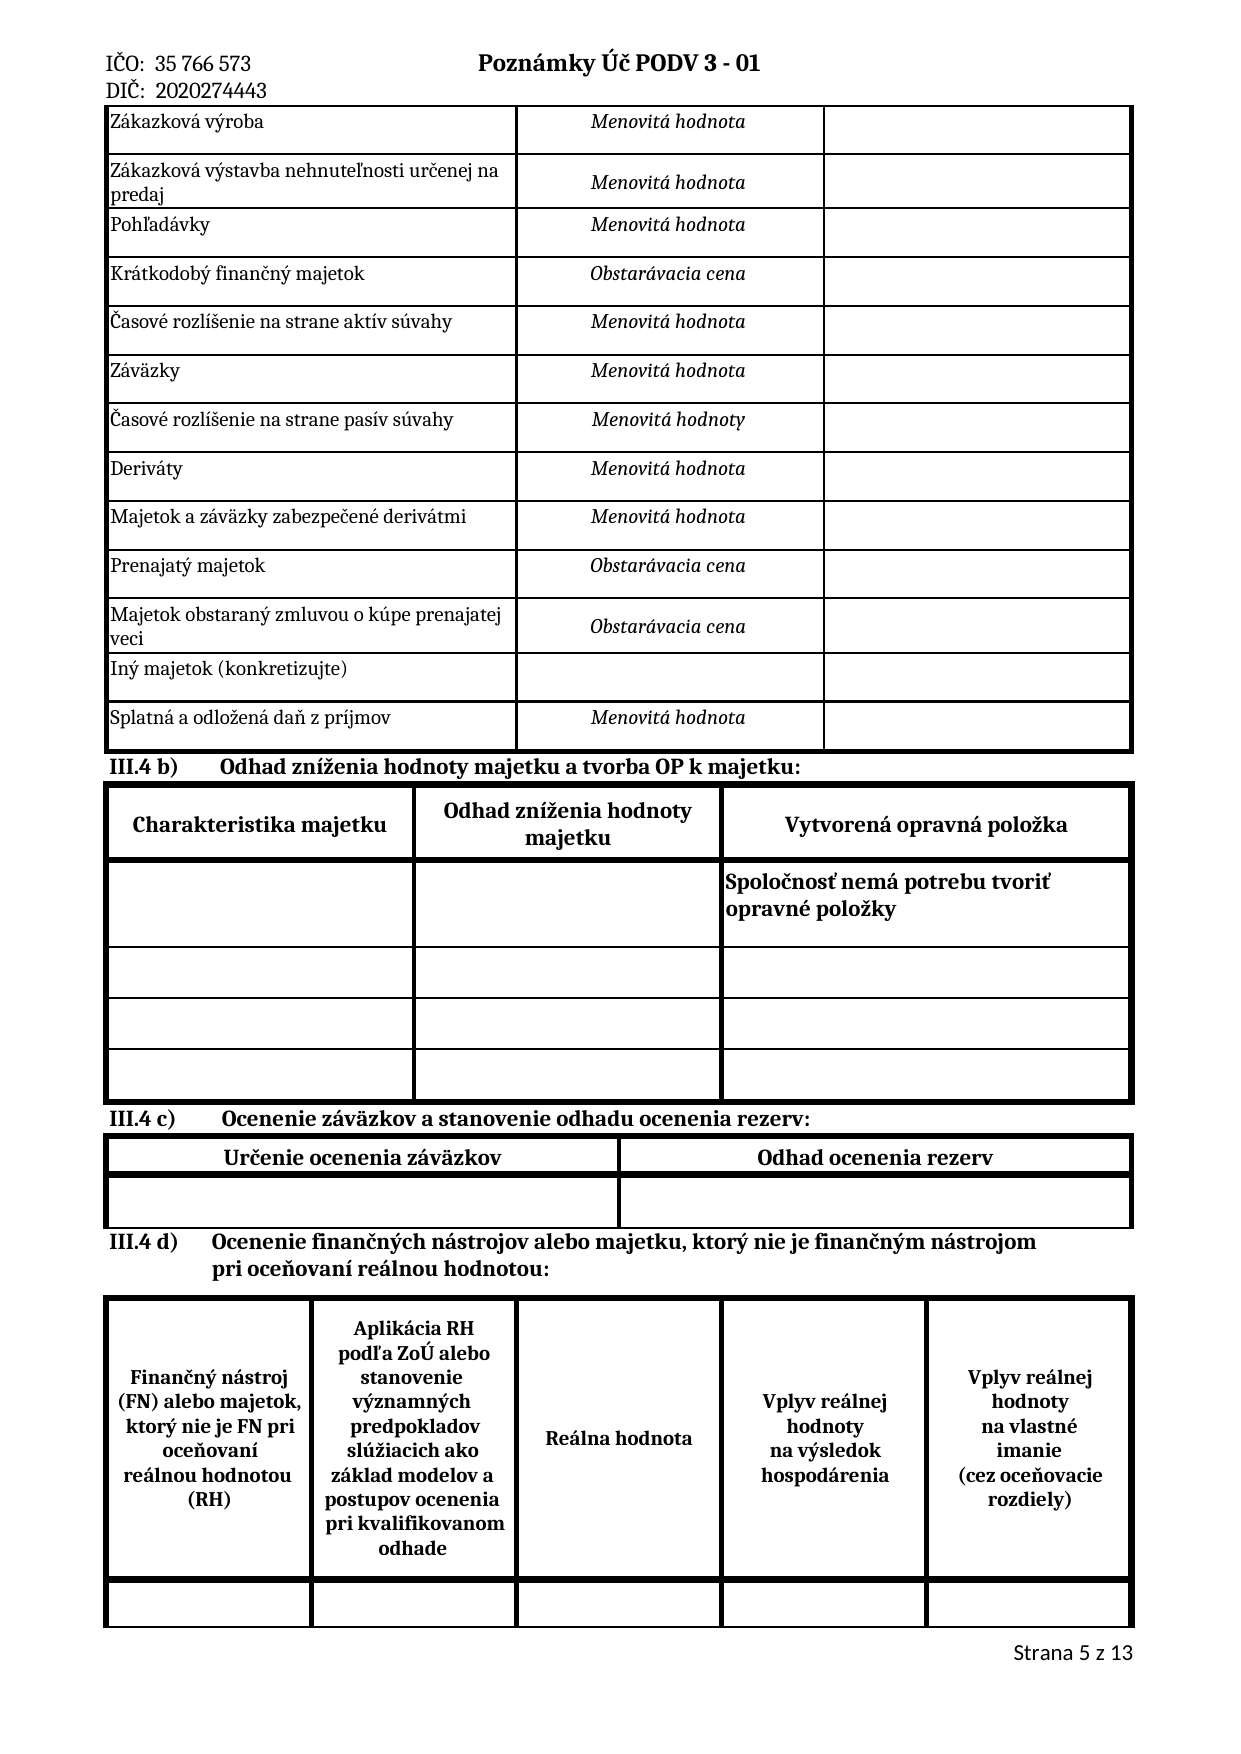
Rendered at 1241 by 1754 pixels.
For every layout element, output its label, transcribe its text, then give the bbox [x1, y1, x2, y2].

table_cell Spoločnosť nemá potrebu tvoriť opravné položky [724, 863, 1128, 946]
table_header Vplyv reálnej hodnoty na výsledok hospodárenia [724, 1301, 924, 1576]
table_cell Krátkodobý finančný majetok [109, 258, 515, 305]
table_cell Menovitá hodnota [518, 107, 823, 153]
table_cell [825, 155, 1129, 207]
table_cell [825, 404, 1129, 451]
table_cell [825, 356, 1129, 402]
table_cell [109, 863, 412, 946]
table_cell Menovitá hodnota [518, 209, 823, 256]
table_cell Záväzky [109, 356, 515, 402]
table_header Reálna hodnota [519, 1301, 719, 1576]
table_header Odhad zníženia hodnoty majetku [416, 788, 719, 857]
table_cell Zákazková výstavba nehnuteľnosti určenej na predaj [109, 155, 515, 207]
table_cell Menovitá hodnoty [518, 404, 823, 451]
table_cell [109, 1178, 617, 1227]
table_cell [416, 1050, 719, 1099]
table_cell Menovitá hodnota [518, 703, 823, 749]
table_cell [929, 1583, 1128, 1626]
table_cell Obstarávacia cena [518, 599, 823, 652]
table_cell [724, 948, 1128, 997]
table_cell Prenajatý majetok [109, 551, 515, 597]
table_cell [519, 1583, 719, 1626]
table_cell [416, 863, 719, 946]
table_header Odhad ocenenia rezerv [621, 1139, 1129, 1171]
table_header Vplyv reálnej hodnoty na vlastné imanie (cez oceňovacie rozdiely) [929, 1301, 1128, 1576]
table_cell Menovitá hodnota [518, 453, 823, 500]
table_cell Deriváty [109, 453, 515, 500]
table_cell [621, 1178, 1129, 1227]
table_cell [109, 948, 412, 997]
table_cell [109, 999, 412, 1048]
table_header Vytvorená opravná položka [724, 788, 1128, 857]
table_cell [825, 703, 1129, 749]
table_cell [825, 453, 1129, 500]
table_cell Obstarávacia cena [518, 258, 823, 305]
table_cell [724, 1583, 924, 1626]
table_header Aplikácia RH podľa ZoÚ alebo stanovenie významných predpokladov slúžiacich ako základ modelov a postupov ocenenia pri kvalifikovanom odhade [314, 1301, 514, 1576]
table_cell [825, 209, 1129, 256]
table_cell [825, 599, 1129, 652]
table_cell Časové rozlíšenie na strane aktív súvahy [109, 307, 515, 353]
table_cell [416, 999, 719, 1048]
text III.4 b) Odhad zníženia hodnoty majetku a tvorba OP k majetku: [109, 754, 1134, 780]
table_cell Menovitá hodnota [518, 155, 823, 207]
table_cell [825, 551, 1129, 597]
table_header Finančný nástroj (FN) alebo majetok, ktorý nie je FN pri oceňovaní reálnou hodnotou (RH) [109, 1301, 309, 1576]
table_cell Pohľadávky [109, 209, 515, 256]
table_cell Menovitá hodnota [518, 307, 823, 353]
table_cell Majetok a záväzky zabezpečené derivátmi [109, 502, 515, 548]
text III.4 d) Ocenenie finančných nástrojov alebo majetku, ktorý nie je finančným nástrojom pri oceňovaní reálnou hodnotou: [109, 1229, 1052, 1282]
table_cell [825, 654, 1129, 700]
table_cell [518, 654, 823, 700]
table_cell Časové rozlíšenie na strane pasív súvahy [109, 404, 515, 451]
table_cell Zákazková výroba [109, 107, 515, 153]
table_cell [724, 999, 1128, 1048]
table_cell [825, 107, 1129, 153]
table_cell Menovitá hodnota [518, 502, 823, 548]
table_cell Majetok obstaraný zmluvou o kúpe prenajatej veci [109, 599, 515, 652]
table_cell Iný majetok (konkretizujte) [109, 654, 515, 700]
table_cell [825, 307, 1129, 353]
table_cell Menovitá hodnota [518, 356, 823, 402]
table_cell [314, 1583, 514, 1626]
table_cell [825, 258, 1129, 305]
table_cell [724, 1050, 1128, 1099]
table_cell Obstarávacia cena [518, 551, 823, 597]
table_cell [109, 1050, 412, 1099]
text III.4 c) Ocenenie záväzkov a stanovenie odhadu ocenenia rezerv: [109, 1105, 1134, 1132]
table_cell Splatná a odložená daň z príjmov [109, 703, 515, 749]
table_cell [109, 1583, 309, 1626]
table_header Určenie ocenenia záväzkov [109, 1139, 617, 1171]
table_header Charakteristika majetku [109, 788, 412, 857]
table_cell [416, 948, 719, 997]
table_cell [825, 502, 1129, 548]
